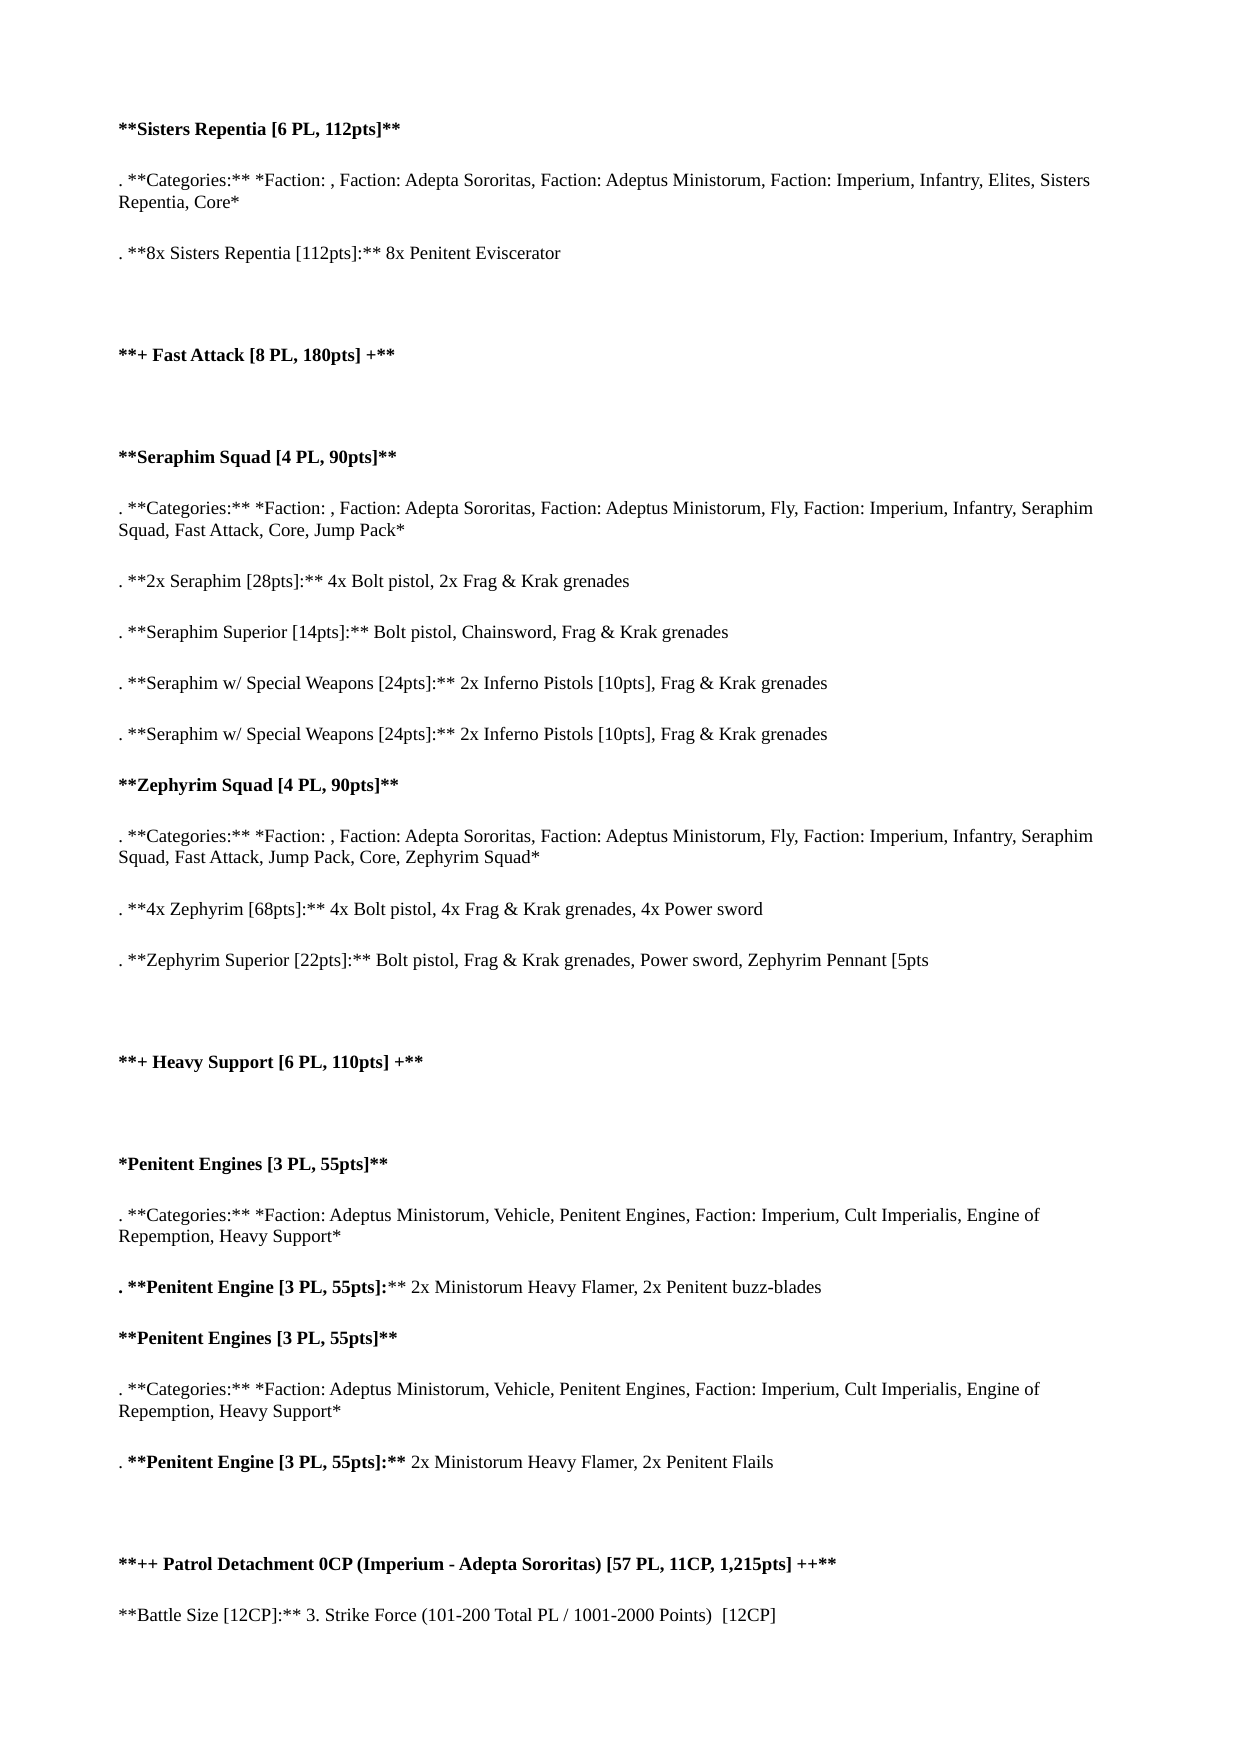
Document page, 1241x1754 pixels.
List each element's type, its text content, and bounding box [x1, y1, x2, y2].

text **++ Patrol Detachment 0CP (Imperium - Adepta Sororitas) [57 PL, 11CP, 1,215pts] ++** [118, 1553, 1122, 1574]
text . **Seraphim w/ Special Weapons [24pts]:** 2x Inferno Pistols [10pts], Frag & Krak grenades [118, 672, 1122, 693]
text . **Categories:** *Faction: , Faction: Adepta Sororitas, Faction: Adeptus Ministorum, Fly, Faction: Imperium, Infantry, Seraphim Squad, Fast Attack, Jump Pack, Core, Zephyrim Squad* [118, 825, 1122, 868]
text . **8x Sisters Repentia [112pts]:** 8x Penitent Eviscerator [118, 242, 1122, 263]
text . **Seraphim Superior [14pts]:** Bolt pistol, Chainsword, Frag & Krak grenades [118, 621, 1122, 642]
text **Penitent Engines [3 PL, 55pts]** [118, 1327, 1122, 1349]
text **Battle Size [12CP]:** 3. Strike Force (101-200 Total PL / 1001-2000 Points) [12CP] [118, 1604, 1122, 1626]
text . **Categories:** *Faction: , Faction: Adepta Sororitas, Faction: Adeptus Ministorum, Faction: Imperium, Infantry, Elites, Sisters Repentia, Core* [118, 169, 1122, 212]
text *Penitent Engines [3 PL, 55pts]** [118, 1153, 1122, 1174]
text **+ Fast Attack [8 PL, 180pts] +** [118, 344, 1122, 365]
text **Zephyrim Squad [4 PL, 90pts]** [118, 774, 1122, 795]
text . **4x Zephyrim [68pts]:** 4x Bolt pistol, 4x Frag & Krak grenades, 4x Power sword [118, 897, 1122, 919]
text . **Categories:** *Faction: , Faction: Adepta Sororitas, Faction: Adeptus Ministorum, Fly, Faction: Imperium, Infantry, Seraphim Squad, Fast Attack, Core, Jump Pack* [118, 497, 1122, 540]
text . **Categories:** *Faction: Adeptus Ministorum, Vehicle, Penitent Engines, Faction: Imperium, Cult Imperialis, Engine of Repemption, Heavy Support* [118, 1204, 1122, 1247]
text . **Seraphim w/ Special Weapons [24pts]:** 2x Inferno Pistols [10pts], Frag & Krak grenades [118, 723, 1122, 744]
text . **2x Seraphim [28pts]:** 4x Bolt pistol, 2x Frag & Krak grenades [118, 569, 1122, 591]
text . **Penitent Engine [3 PL, 55pts]:** 2x Ministorum Heavy Flamer, 2x Penitent buzz-blades [118, 1276, 1122, 1298]
text **Sisters Repentia [6 PL, 112pts]** [118, 118, 1122, 140]
text . **Penitent Engine [3 PL, 55pts]:** 2x Ministorum Heavy Flamer, 2x Penitent Flails [118, 1451, 1122, 1472]
text . **Zephyrim Superior [22pts]:** Bolt pistol, Frag & Krak grenades, Power sword, Zephyrim Pennant [5pts [118, 948, 1122, 970]
text **+ Heavy Support [6 PL, 110pts] +** [118, 1051, 1122, 1072]
text . **Categories:** *Faction: Adeptus Ministorum, Vehicle, Penitent Engines, Faction: Imperium, Cult Imperialis, Engine of Repemption, Heavy Support* [118, 1378, 1122, 1421]
text **Seraphim Squad [4 PL, 90pts]** [118, 446, 1122, 467]
